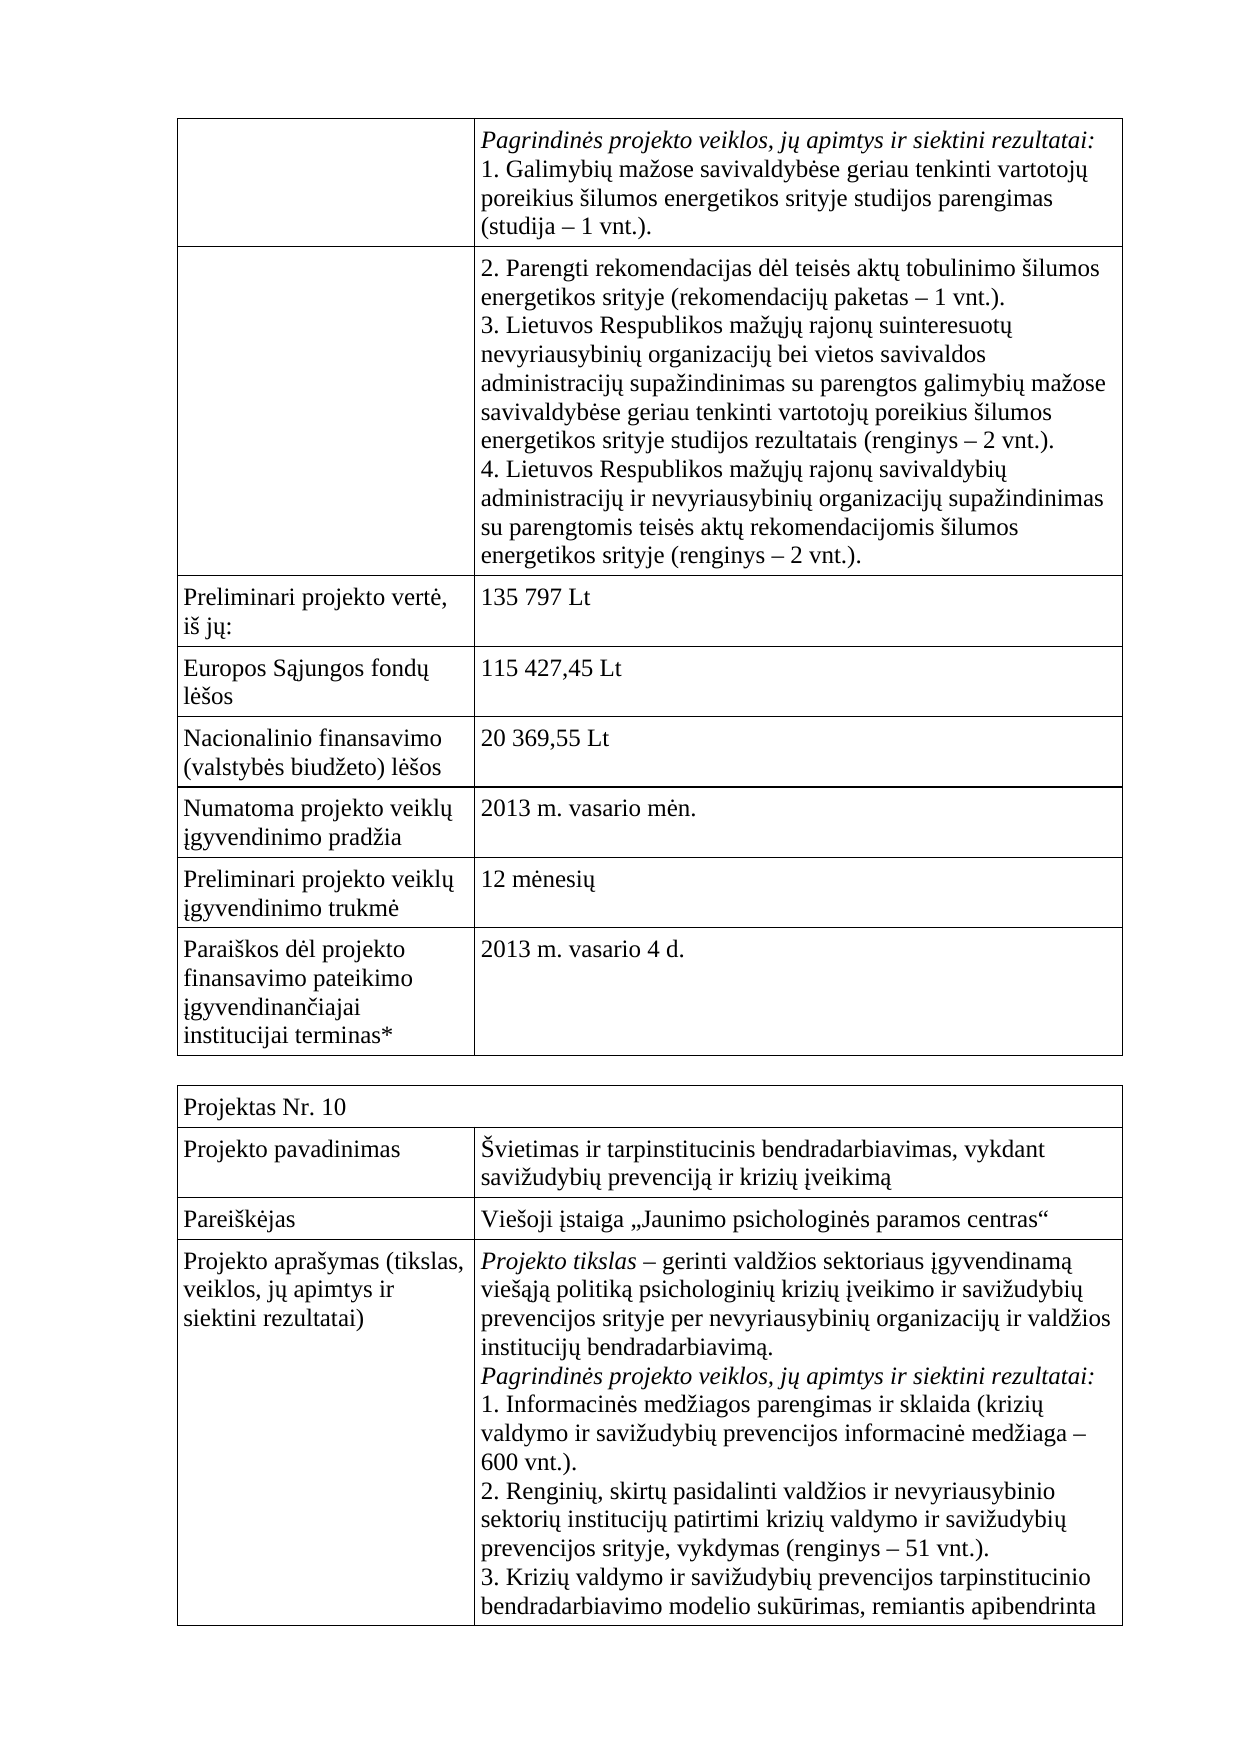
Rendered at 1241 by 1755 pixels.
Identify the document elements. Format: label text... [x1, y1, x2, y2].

table_cell Pareiškėjas [178, 1198, 474, 1239]
table_cell Švietimas ir tarpinstitucinis bendradarbiavimas, vykdant savižudybių prevenciją ir krizių įveikimą [475, 1128, 1122, 1197]
table_cell [178, 119, 474, 246]
table_header Projektas Nr. 10 [178, 1086, 1122, 1127]
table_cell Pagrindinės projekto veiklos, jų apimtys ir siektini rezultatai: 1. Galimybių mažose savivaldybėse geriau tenkinti vartotojų poreikius šilumos energetikos srityje studijos parengimas (studija – 1 vnt.). [475, 119, 1122, 246]
table_cell Europos Sąjungos fondų lėšos [178, 647, 474, 716]
table_cell 2013 m. vasario mėn. [475, 788, 1122, 857]
table_cell 135 797 Lt [475, 576, 1122, 646]
table_cell Projekto pavadinimas [178, 1128, 474, 1197]
table_cell Nacionalinio finansavimo (valstybės biudžeto) lėšos [178, 717, 474, 786]
table_cell Numatoma projekto veiklų įgyvendinimo pradžia [178, 788, 474, 857]
table_cell 2. Parengti rekomendacijas dėl teisės aktų tobulinimo šilumos energetikos srityje (rekomendacijų paketas – 1 vnt.). 3. Lietuvos Respublikos mažųjų rajonų suinteresuotų nevyriausybinių organizacijų bei vietos savivaldos administracijų supažindinimas su parengtos galimybių mažose savivaldybėse geriau tenkinti vartotojų poreikius šilumos energetikos srityje studijos rezultatais (renginys – 2 vnt.). 4. Lietuvos Respublikos mažųjų rajonų savivaldybių administracijų ir nevyriausybinių organizacijų supažindinimas su parengtomis teisės aktų rekomendacijomis šilumos energetikos srityje (renginys – 2 vnt.). [475, 247, 1122, 575]
table_cell Preliminari projekto veiklų įgyvendinimo trukmė [178, 858, 474, 927]
table_cell 12 mėnesių [475, 858, 1122, 927]
table_cell Preliminari projekto vertė, iš jų: [178, 576, 474, 646]
table_cell [178, 247, 474, 575]
table_cell Viešoji įstaiga „Jaunimo psichologinės paramos centras“ [475, 1198, 1122, 1239]
table_cell 20 369,55 Lt [475, 717, 1122, 786]
table_cell 115 427,45 Lt [475, 647, 1122, 716]
table_cell Projekto aprašymas (tikslas, veiklos, jų apimtys ir siektini rezultatai) [178, 1240, 474, 1625]
table_cell Projekto tikslas – gerinti valdžios sektoriaus įgyvendinamą viešąją politiką psichologinių krizių įveikimo ir savižudybių prevencijos srityje per nevyriausybinių organizacijų ir valdžios institucijų bendradarbiavimą. Pagrindinės projekto veiklos, jų apimtys ir siektini rezultatai: 1. Informacinės medžiagos parengimas ir sklaida (krizių valdymo ir savižudybių prevencijos informacinė medžiaga – 600 vnt.). 2. Renginių, skirtų pasidalinti valdžios ir nevyriausybinio sektorių institucijų patirtimi krizių valdymo ir savižudybių prevencijos srityje, vykdymas (renginys – 51 vnt.). 3. Krizių valdymo ir savižudybių prevencijos tarpinstitucinio bendradarbiavimo modelio sukūrimas, remiantis apibendrinta [475, 1240, 1122, 1625]
table_cell Paraiškos dėl projekto finansavimo pateikimo įgyvendinančiajai institucijai terminas* [178, 928, 474, 1055]
table_cell 2013 m. vasario 4 d. [475, 928, 1122, 1055]
